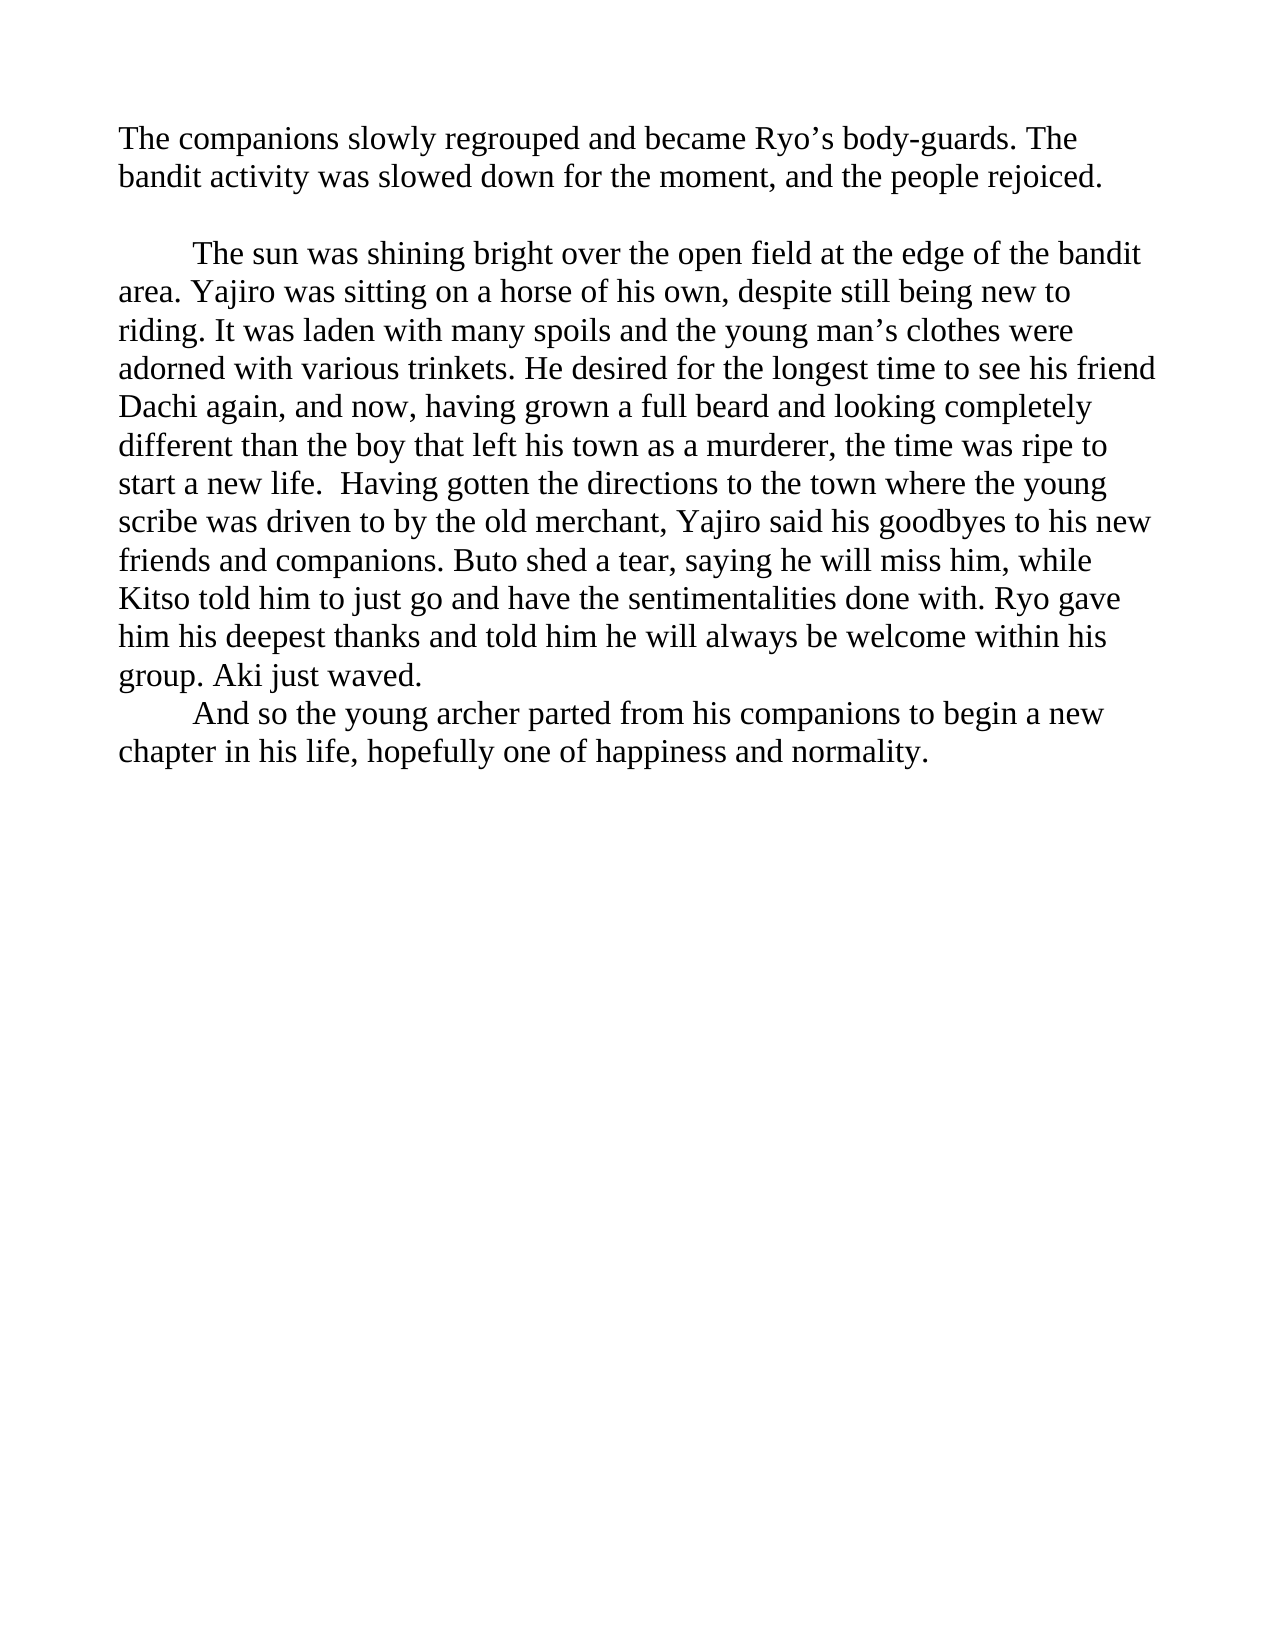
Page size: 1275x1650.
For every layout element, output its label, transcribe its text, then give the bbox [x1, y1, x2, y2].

text The sun was shining bright over the open field at the edge of the bandit area. Yajiro was sitting on a horse of his own, despite still being new to riding. It was laden with many spoils and the young man’s clothes were adorned with various trinkets. He desired for the longest time to see his friend Dachi again, and now, having grown a full beard and looking completely different than the boy that left his town as a murderer, the time was ripe to start a new life. Having gotten the directions to the town where the young scribe was driven to by the old merchant, Yajiro said his goodbyes to his new friends and companions. Buto shed a tear, saying he will miss him, while Kitso told him to just go and have the sentimentalities done with. Ryo gave him his deepest thanks and told him he will always be welcome within his group. Aki just waved. [118, 233, 1157, 693]
text And so the young archer parted from his companions to begin a new chapter in his life, hopefully one of happiness and normality. [118, 693, 1157, 770]
text The companions slowly regrouped and became Ryo’s body-guards. The bandit activity was slowed down for the moment, and the people rejoiced. [118, 118, 1157, 195]
